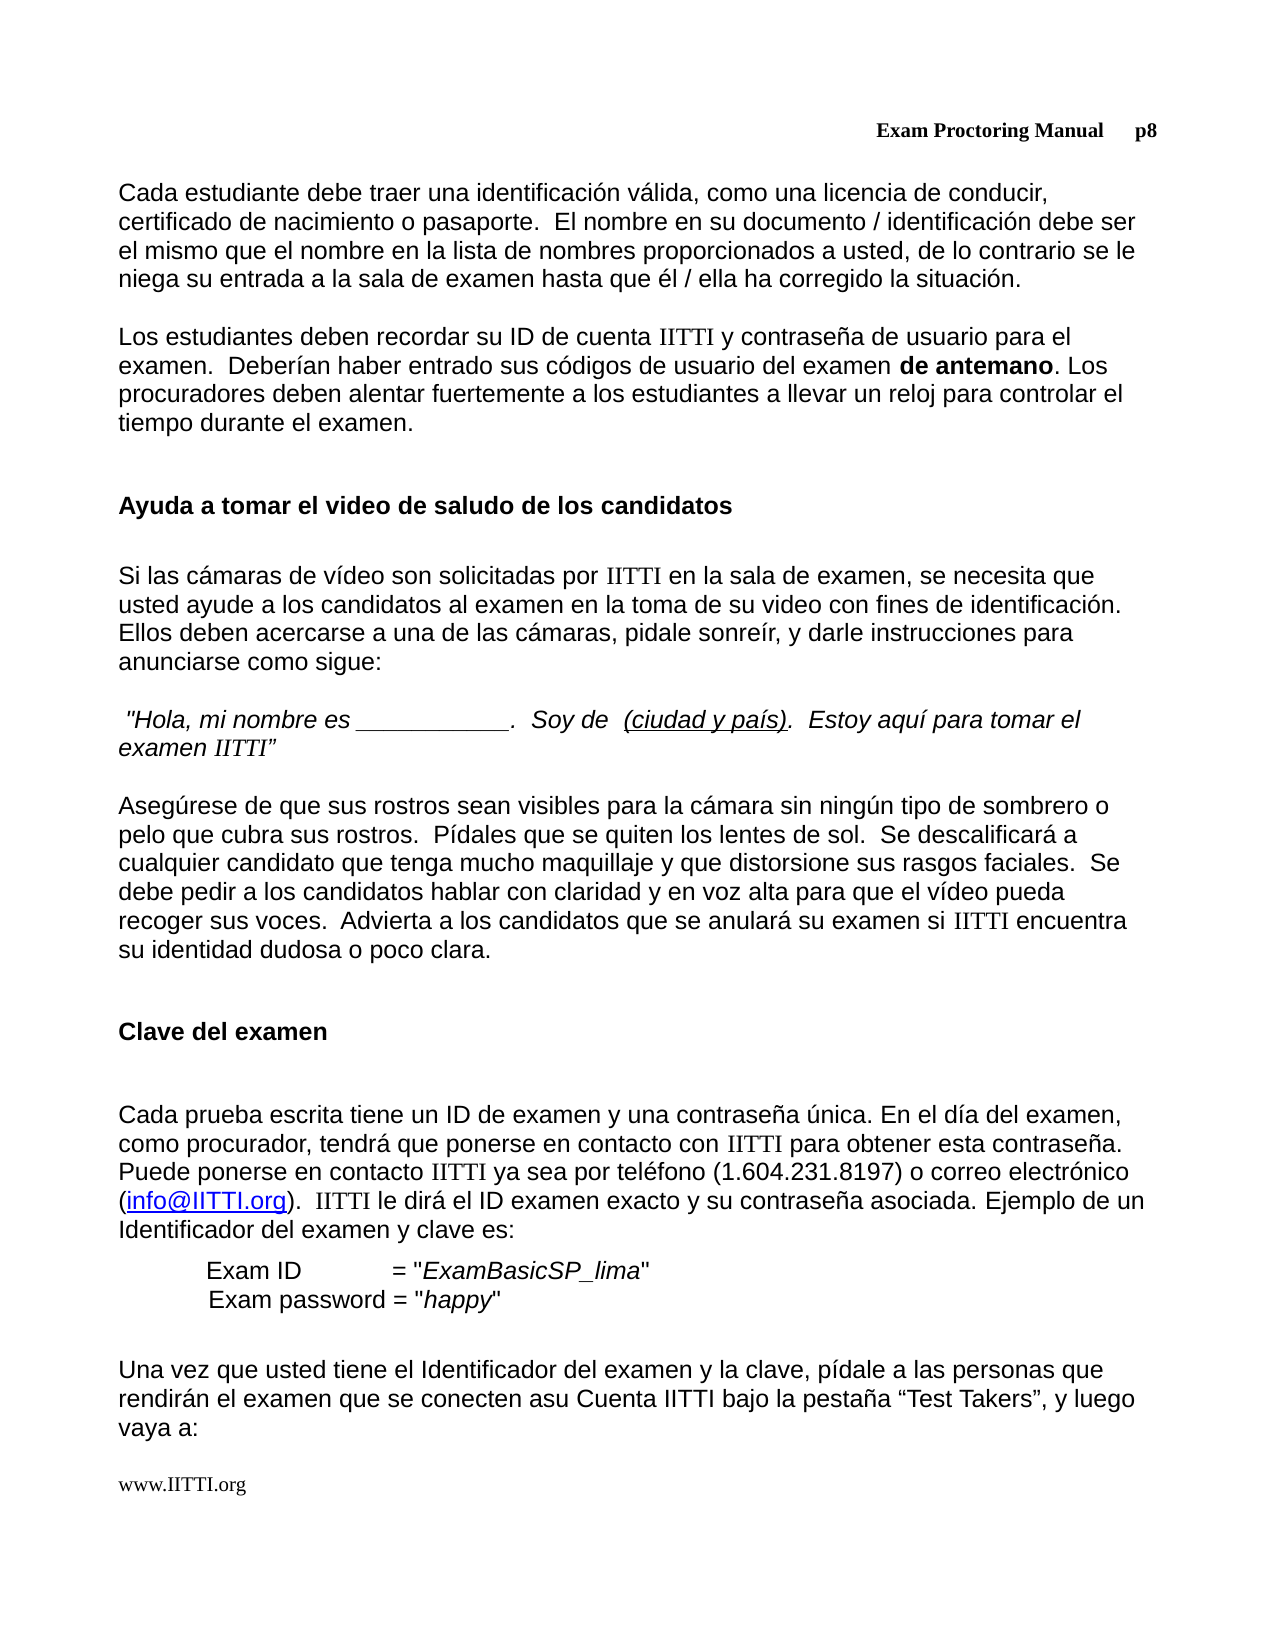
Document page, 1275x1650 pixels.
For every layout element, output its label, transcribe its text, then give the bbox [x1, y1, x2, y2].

text Si las cámaras de vídeo son solicitadas por IITTI en la sala de examen, se necesita que usted ayude a los candidatos al examen en la toma de su video con fines de identificación. Ellos deben acercarse a una de las cámaras, pidale sonreír, y darle instrucciones para anunciarse como sigue: [118, 561, 1157, 676]
text Exam ID = "ExamBasicSP_lima" [118, 1256, 1157, 1285]
text "Hola, mi nombre es ___________. Soy de (ciudad y país). Estoy aquí para tomar el examen IITTI” [118, 704, 1157, 762]
text Los estudiantes deben recordar su ID de cuenta IITTI y contraseña de usuario para el examen. Deberían haber entrado sus códigos de usuario del examen de antemano. Los procuradores deben alentar fuertemente a los estudiantes a llevar un reloj para controlar el tiempo durante el examen. [118, 322, 1157, 437]
text Exam password = "happy" [118, 1285, 1157, 1314]
text Cada estudiante debe traer una identificación válida, como una licencia de conducir, certificado de nacimiento o pasaporte. El nombre en su documento / identificación debe ser el mismo que el nombre en la lista de nombres proporcionados a usted, de lo contrario se le niega su entrada a la sala de examen hasta que él / ella ha corregido la situación. [118, 178, 1157, 293]
subtitle Clave del examen [118, 1017, 1157, 1046]
text Una vez que usted tiene el Identificador del examen y la clave, pídale a las personas que rendirán el examen que se conecten asu Cuenta IITTI bajo la pestaña “Test Takers”, y luego vaya a: [118, 1355, 1157, 1441]
text Cada prueba escrita tiene un ID de examen y una contraseña única. En el día del examen, como procurador, tendrá que ponerse en contacto con IITTI para obtener esta contraseña. Puede ponerse en contacto IITTI ya sea por teléfono (1.604.231.8197) o correo electrónico (info@IITTI.org). IITTI le dirá el ID examen exacto y su contraseña asociada. Ejemplo de un Identificador del examen y clave es: [118, 1100, 1157, 1244]
text Asegúrese de que sus rostros sean visibles para la cámara sin ningún tipo de sombrero o pelo que cubra sus rostros. Pídales que se quiten los lentes de sol. Se descalificará a cualquier candidato que tenga mucho maquillaje y que distorsione sus rasgos faciales. Se debe pedir a los candidatos hablar con claridad y en voz alta para que el vídeo pueda recoger sus voces. Advierta a los candidatos que se anulará su examen si IITTI encuentra su identidad dudosa o poco clara. [118, 791, 1157, 963]
subtitle Ayuda a tomar el video de saludo de los candidatos [118, 491, 1157, 519]
